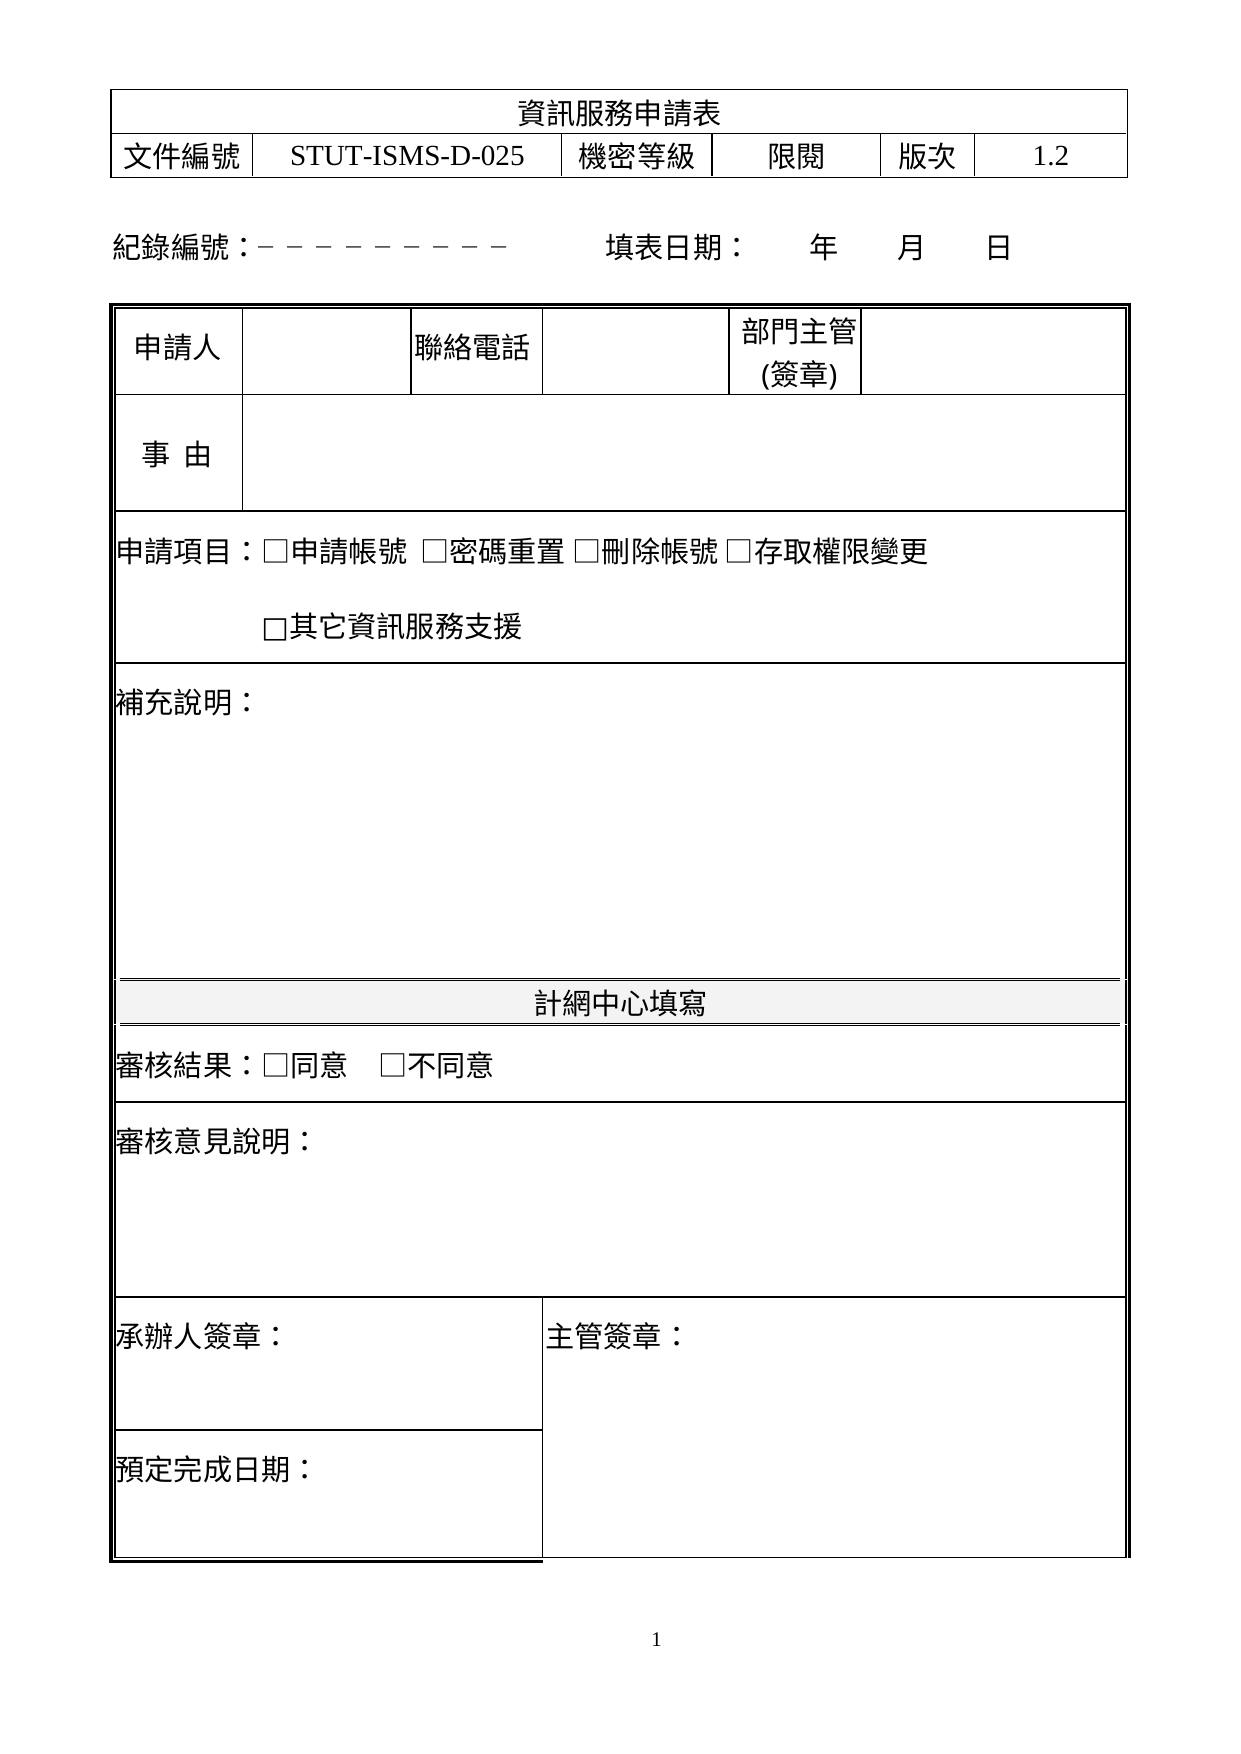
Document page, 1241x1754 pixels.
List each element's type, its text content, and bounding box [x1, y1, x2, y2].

table_header 聯絡電話 [412, 309, 542, 393]
table_cell 承辦人簽章： [116, 1298, 542, 1429]
text 紀錄編號：╴╴╴╴╴╴╴╴╴ 填表日期： 年 月 日 [112, 209, 1125, 284]
table_cell [243, 395, 1125, 510]
table_cell 主管簽章： [543, 1298, 1125, 1557]
table_header 部門主管 (簽章) [730, 309, 860, 393]
table_cell 審核意見說明： [116, 1103, 1125, 1296]
table_header [543, 309, 728, 393]
table_header [243, 309, 410, 393]
table_cell 事 由 [116, 395, 242, 510]
table_cell 補充說明： [116, 664, 1125, 977]
table_header 申請人 [116, 309, 242, 393]
table_cell 計網中心填寫 [116, 978, 1126, 1023]
table_cell 審核結果：□同意 □不同意 [113, 1023, 1128, 1101]
table_cell 申請項目：□申請帳號 □密碼重置 □刪除帳號 □存取權限變更 □其它資訊服務支援 [116, 512, 1125, 662]
table_cell 預定完成日期： [116, 1431, 542, 1557]
table_header [862, 309, 1125, 393]
